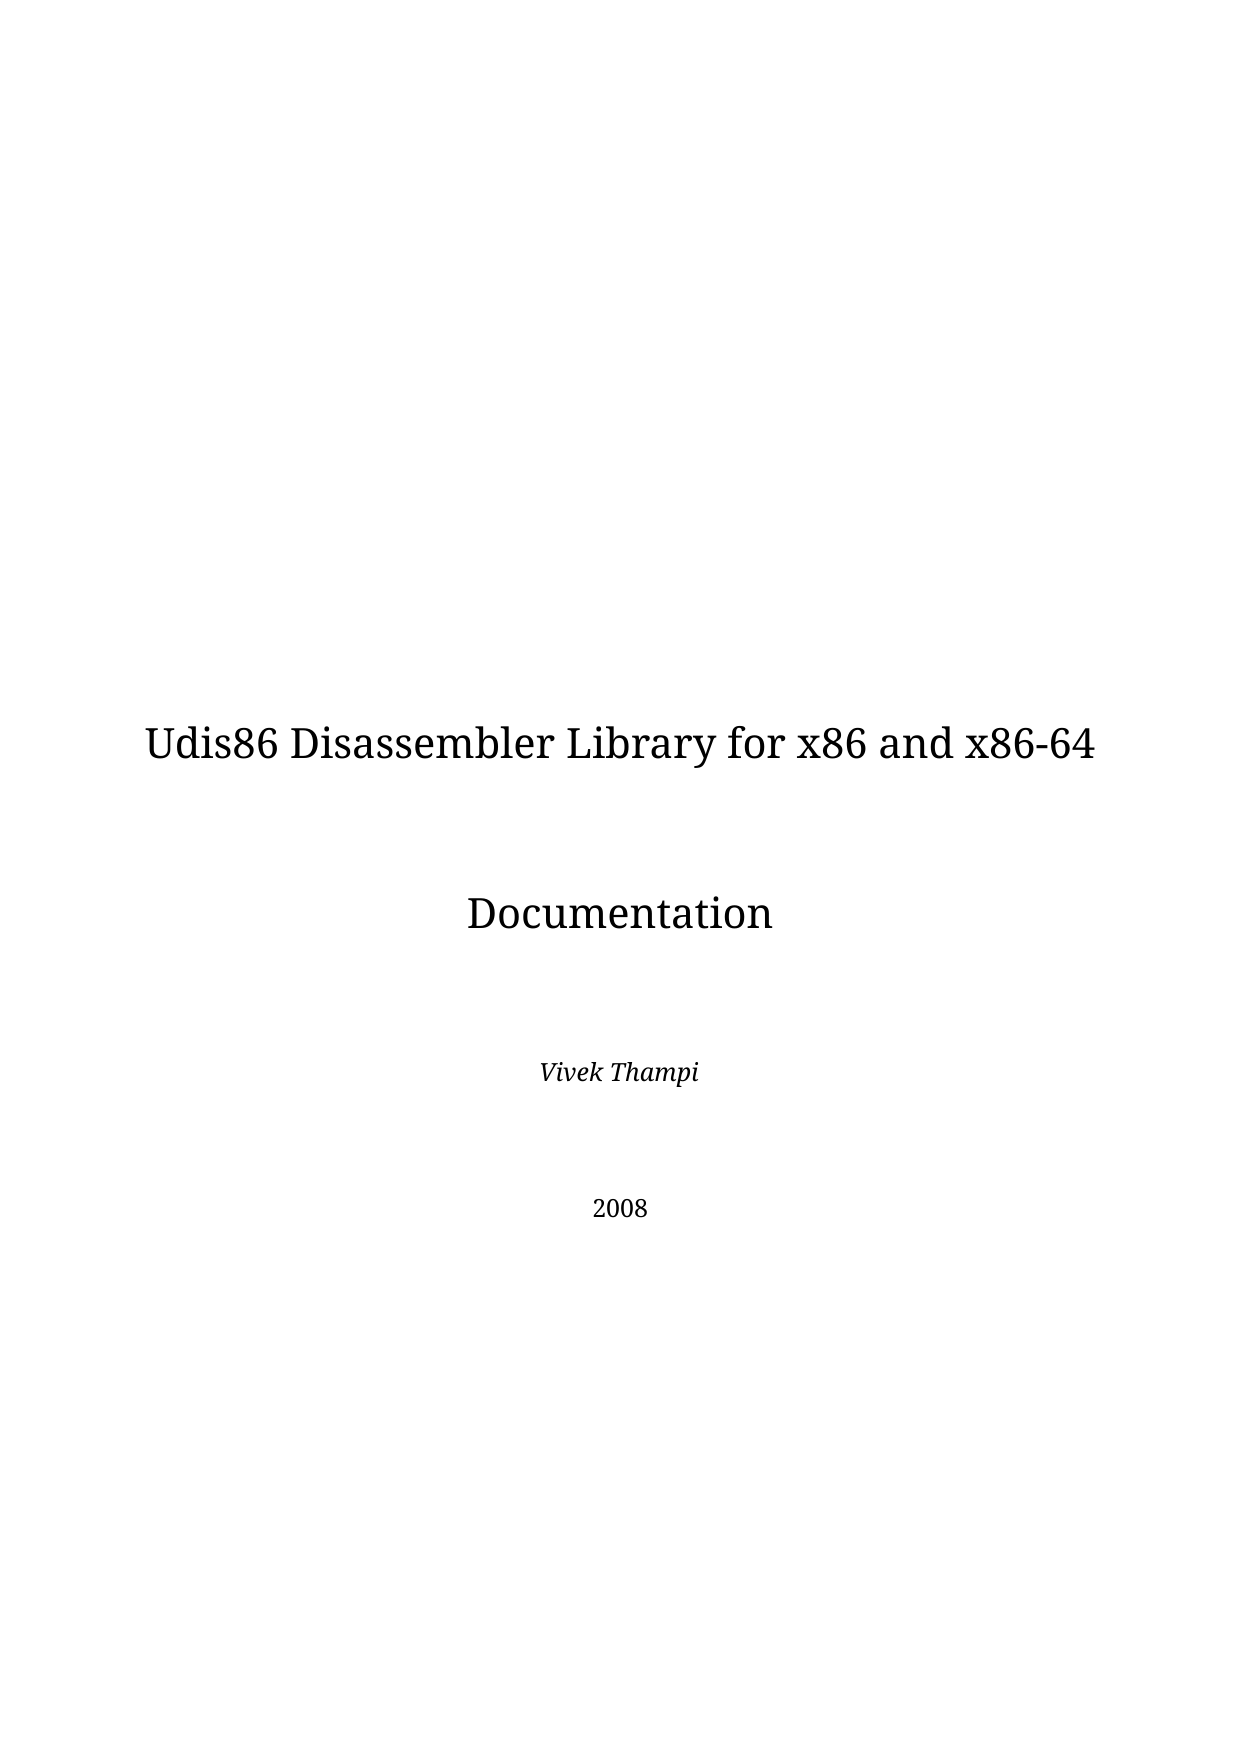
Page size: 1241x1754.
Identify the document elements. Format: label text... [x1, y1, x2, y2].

text 2008 [118, 1190, 1122, 1224]
text Vivek Thampi [118, 1054, 1122, 1088]
text Documentation [118, 884, 1122, 941]
text Udis86 Disassembler Library for x86 and x86-64 [118, 714, 1122, 771]
